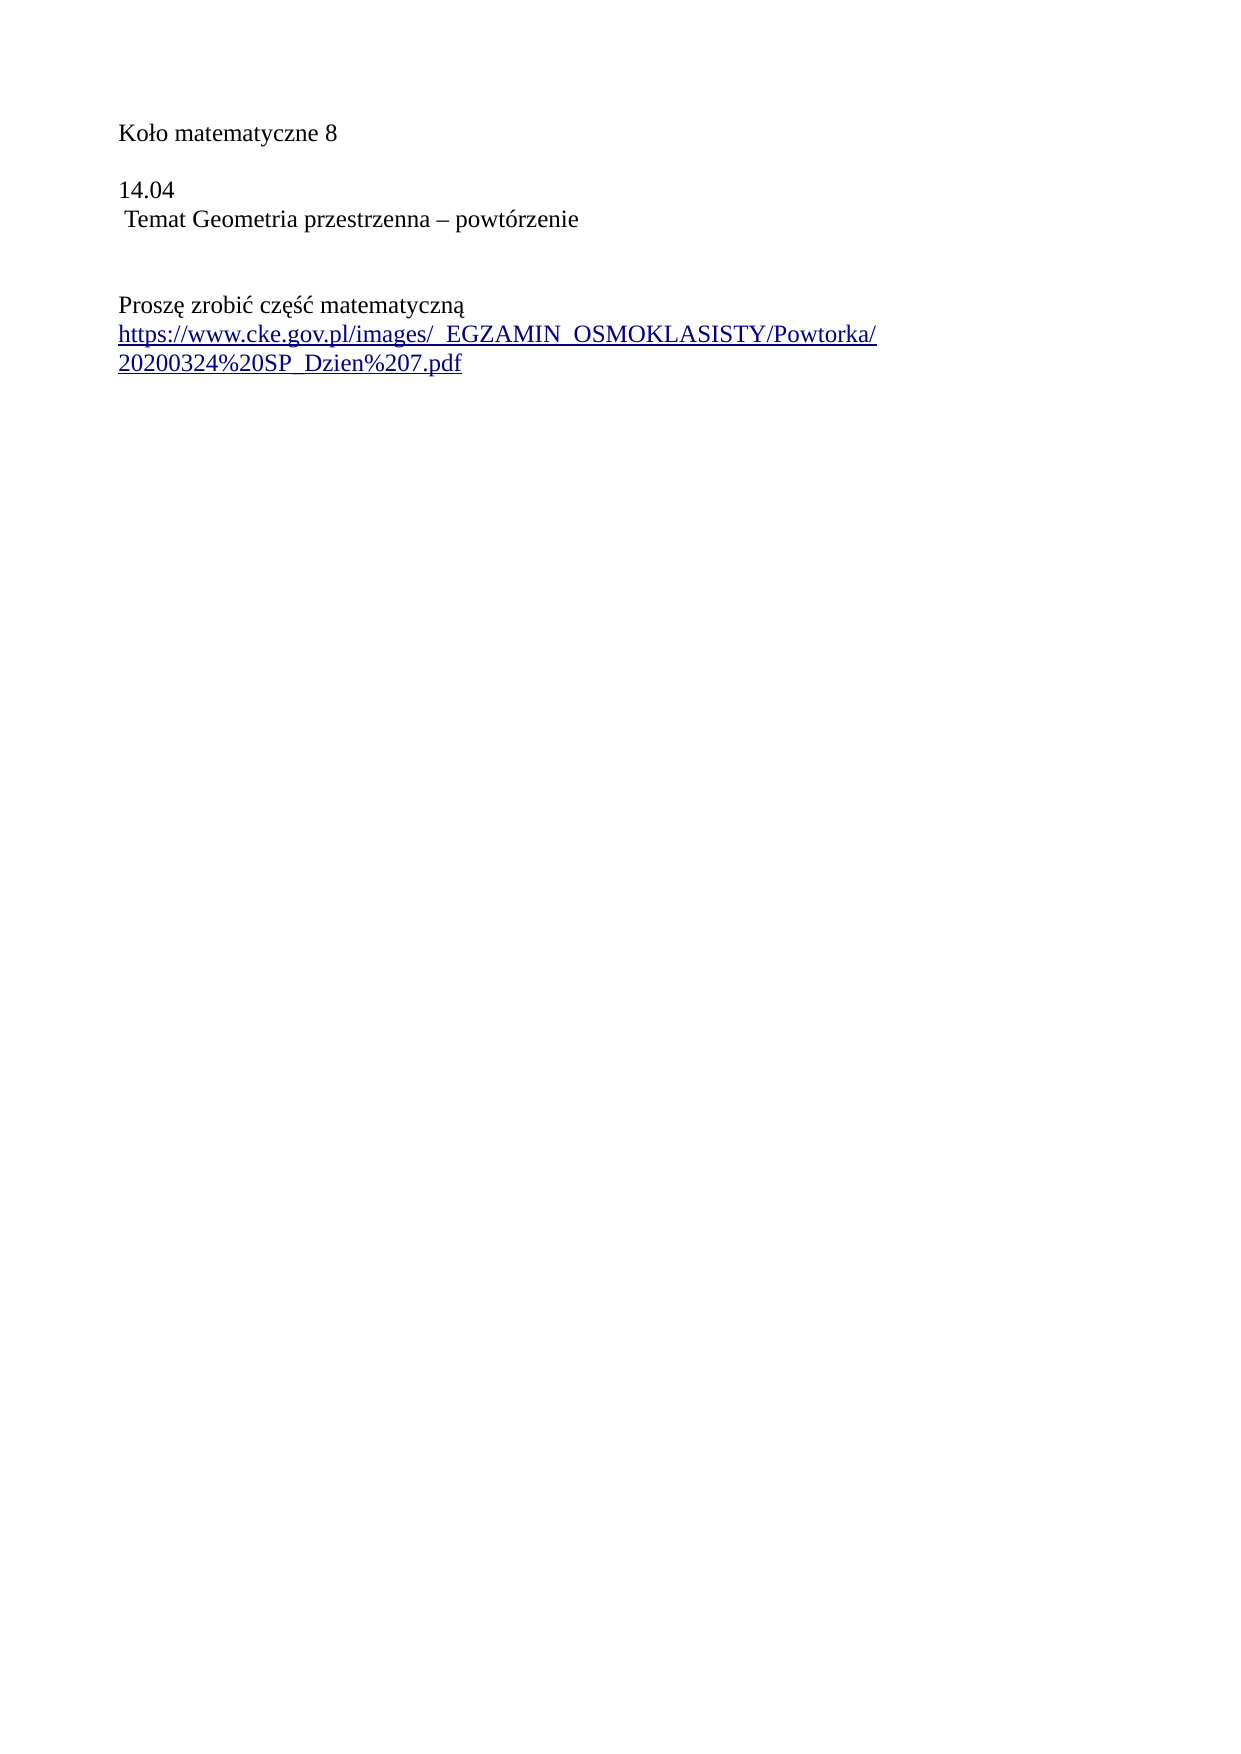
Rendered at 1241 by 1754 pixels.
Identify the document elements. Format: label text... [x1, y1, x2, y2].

text Koło matematyczne 8 [118, 118, 1122, 147]
text https://www.cke.gov.pl/images/_EGZAMIN_OSMOKLASISTY/Powtorka/20200324%20SP_Dzien%207.pdf [118, 319, 1122, 377]
text Temat Geometria przestrzenna – powtórzenie [118, 204, 1122, 233]
text 14.04 [118, 176, 1122, 204]
text Proszę zrobić część matematyczną [118, 291, 1122, 319]
